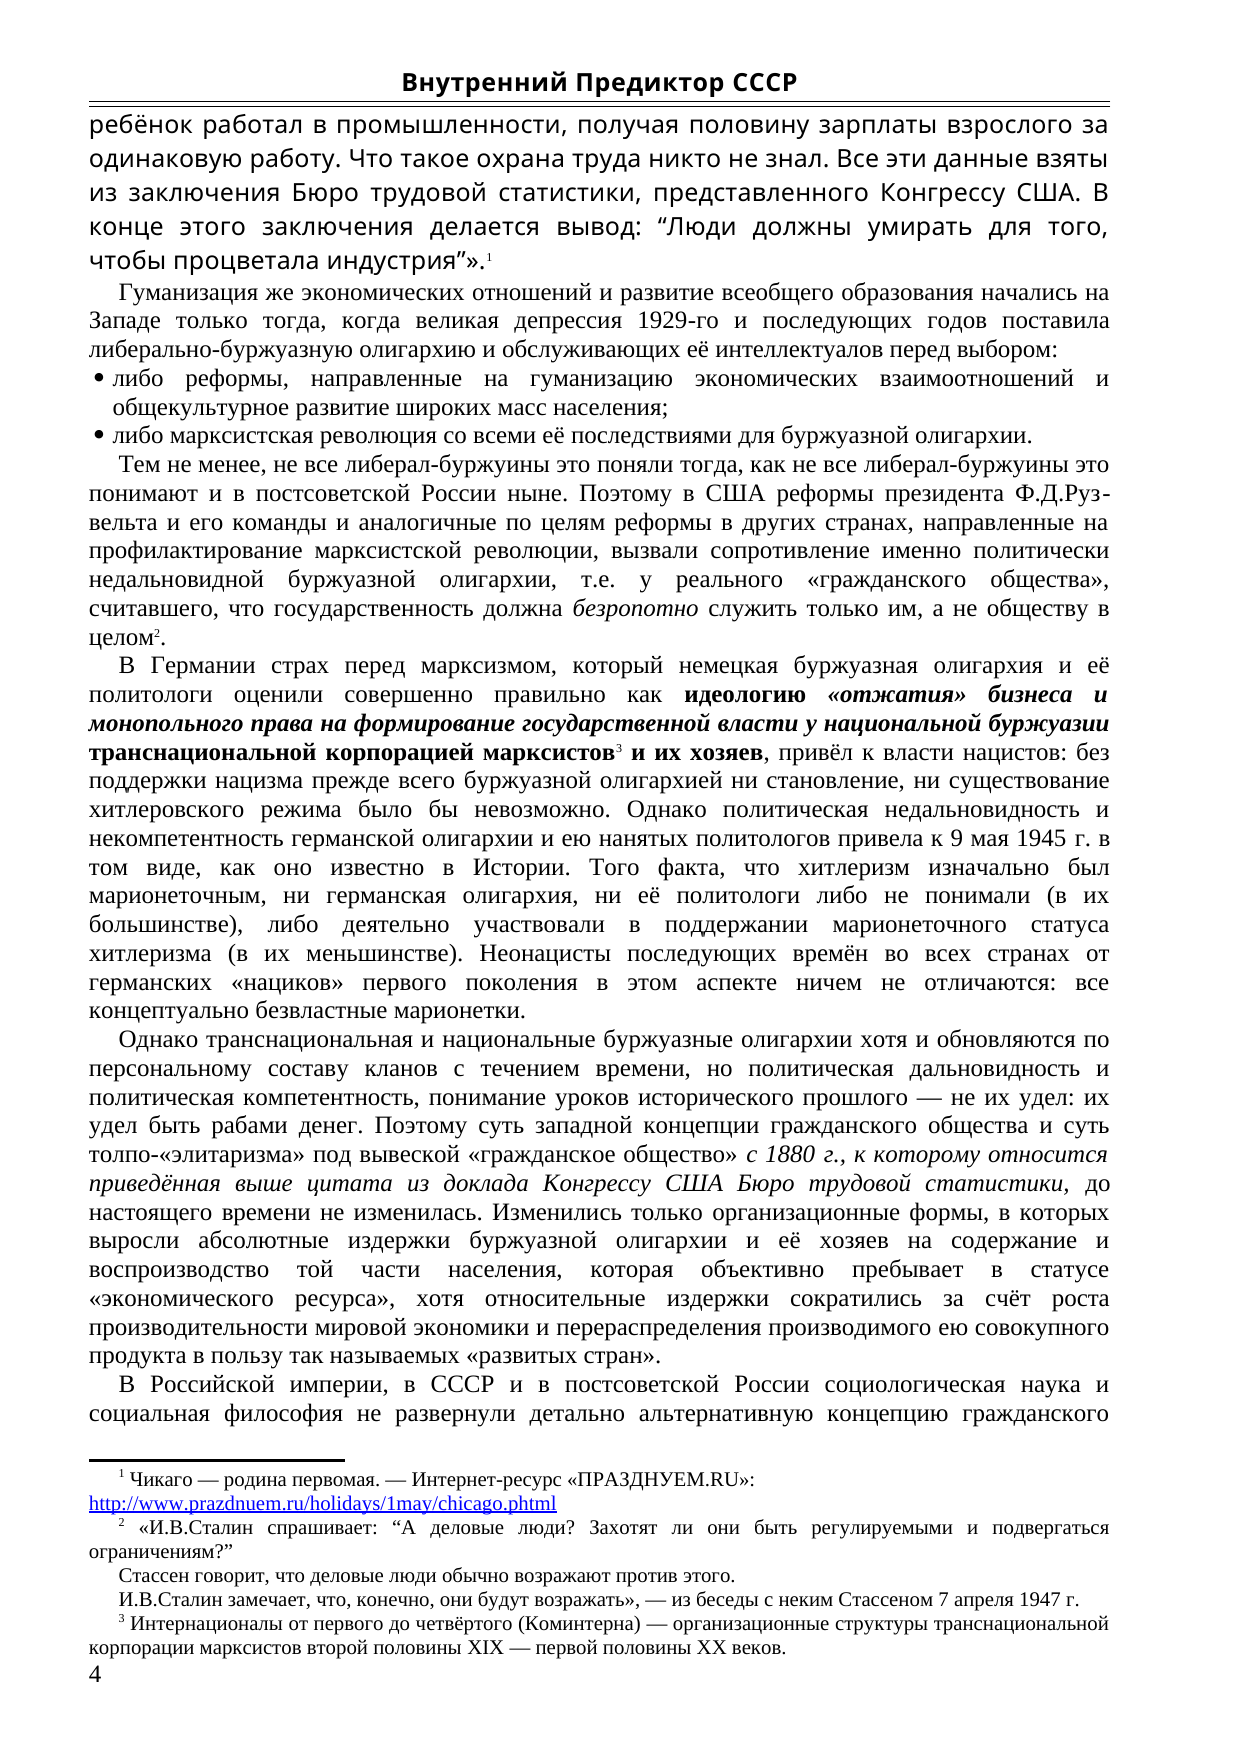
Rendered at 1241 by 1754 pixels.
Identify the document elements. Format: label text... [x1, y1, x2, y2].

text Гуманизация же экономических отношений и развитие всеобщего образования начались на Западе только тогда, когда великая депрессия 1929‑го и последующих годов поставила либерально-буржуазную олигархию и обслуживающих её интеллектуалов перед выбором: [89, 277, 1110, 363]
list либо марксистская революция со всеми её последствиями для буржуазной олигархии. [94, 421, 1110, 449]
text Тем не менее, не все либерал-буржуины это поняли тогда, как не все либерал-буржуины это понимают и в постсоветской России ныне. Поэтому в США реформы президента Ф.Д.Руз­вельта и его команды и аналогичные по целям реформы в других странах, направленные на профилактирование марксистской революции, вызвали сопротивление именно политически недальновидной буржуазной олигархии, т.е. у реального «гражданского общества», считавшего, что государственность должна безропотно служить только им, а не обществу в целом. [89, 449, 1110, 651]
text Интернационалы от первого до четвёртого (Коминтерна) — организационные структуры транснациональной корпорации марксистов второй половины XIX — первой половины ХХ веков. [89, 1611, 1110, 1659]
text ребёнок работал в промышленности, получая половину зарплаты взрослого за одинаковую работу. Что такое охрана труда никто не знал. Все эти данные взяты из заключения Бюро трудовой статистики, представленного Конгрессу США. В конце этого заключения делается вывод: “Люди должны умирать для того, чтобы процветала индустрия”». [89, 107, 1110, 277]
text Стассен говорит, что деловые люди обычно возражают против этого. [89, 1563, 1110, 1587]
list либо реформы, направленные на гуманизацию экономических взаимоотношений и общекультурное развитие широких масс населения; [94, 363, 1110, 421]
text Однако транснациональная и национальные буржуазные олигархии хотя и обновляются по персональному составу кланов с течением времени, но политическая дальновидность и политическая компетентность, понимание уроков исторического прошлого — не их удел: их удел быть рабами денег. Поэтому суть западной концепции гражданского общества и суть толпо-«элитаризма» под вывеской «гражданское общество» с 1880 г., к которому относится приведённая выше цитата из доклада Конгрессу США Бюро трудовой статистики, до настоящего времени не изменилась. Изменились только организационные формы, в которых выросли абсолютные издержки буржуазной олигархии и её хозяев на содержание и воспроизводство той части населения, которая объективно пребывает в статусе «экономического ресурса», хотя относительные издержки сократились за счёт роста производительности мировой экономики и перераспределения производимого ею совокупного продукта в пользу так называемых «развитых стран». [89, 1024, 1110, 1369]
text http://www.prazdnuem.ru/holidays/1may/chicago.phtml [89, 1491, 1110, 1515]
text «И.В.Сталин спрашивает: “А деловые люди? Захотят ли они быть регулируемыми и подвергаться ограничениям?” [89, 1515, 1110, 1563]
text В Российской империи, в СССР и в постсоветской России социологическая наука и социальная философия не развернули детально альтернативную концепцию гражданского [89, 1369, 1110, 1427]
text Чикаго — родина первомая. — Интернет-ресурс «ПРАЗДНУЕМ.RU»: [89, 1467, 1110, 1491]
text В Германии страх перед марксизмом, который немецкая буржуазная олигархия и её политологи оценили совершенно правильно как идеологию «отжатия» бизнеса и монопольного права на формирование государственной власти у национальной буржуазии транснациональной корпорацией марксистов и их хозяев, привёл к власти нацистов: без поддержки нацизма прежде всего буржуазной олигархией ни становление, ни существование хитлеровского режима было бы невозможно. Однако политическая недальновидность и некомпетентность германской олигархии и ею нанятых политологов привела к 9 мая 1945 г. в том виде, как оно известно в Истории. Того факта, что хитлеризм изначально был марионеточным, ни германская олигархия, ни её политологи либо не понимали (в их большинстве), либо деятельно участвовали в поддержании марионеточного статуса хитлеризма (в их меньшинстве). Неонацисты последующих времён во всех странах от германских «нациков» первого поколения в этом аспекте ничем не отличаются: все концептуально безвластные марионетки. [89, 651, 1110, 1024]
text И.В.Сталин замечает, что, конечно, они будут возражать», — из беседы с неким Стассеном 7 апреля 1947 г. [89, 1587, 1110, 1611]
